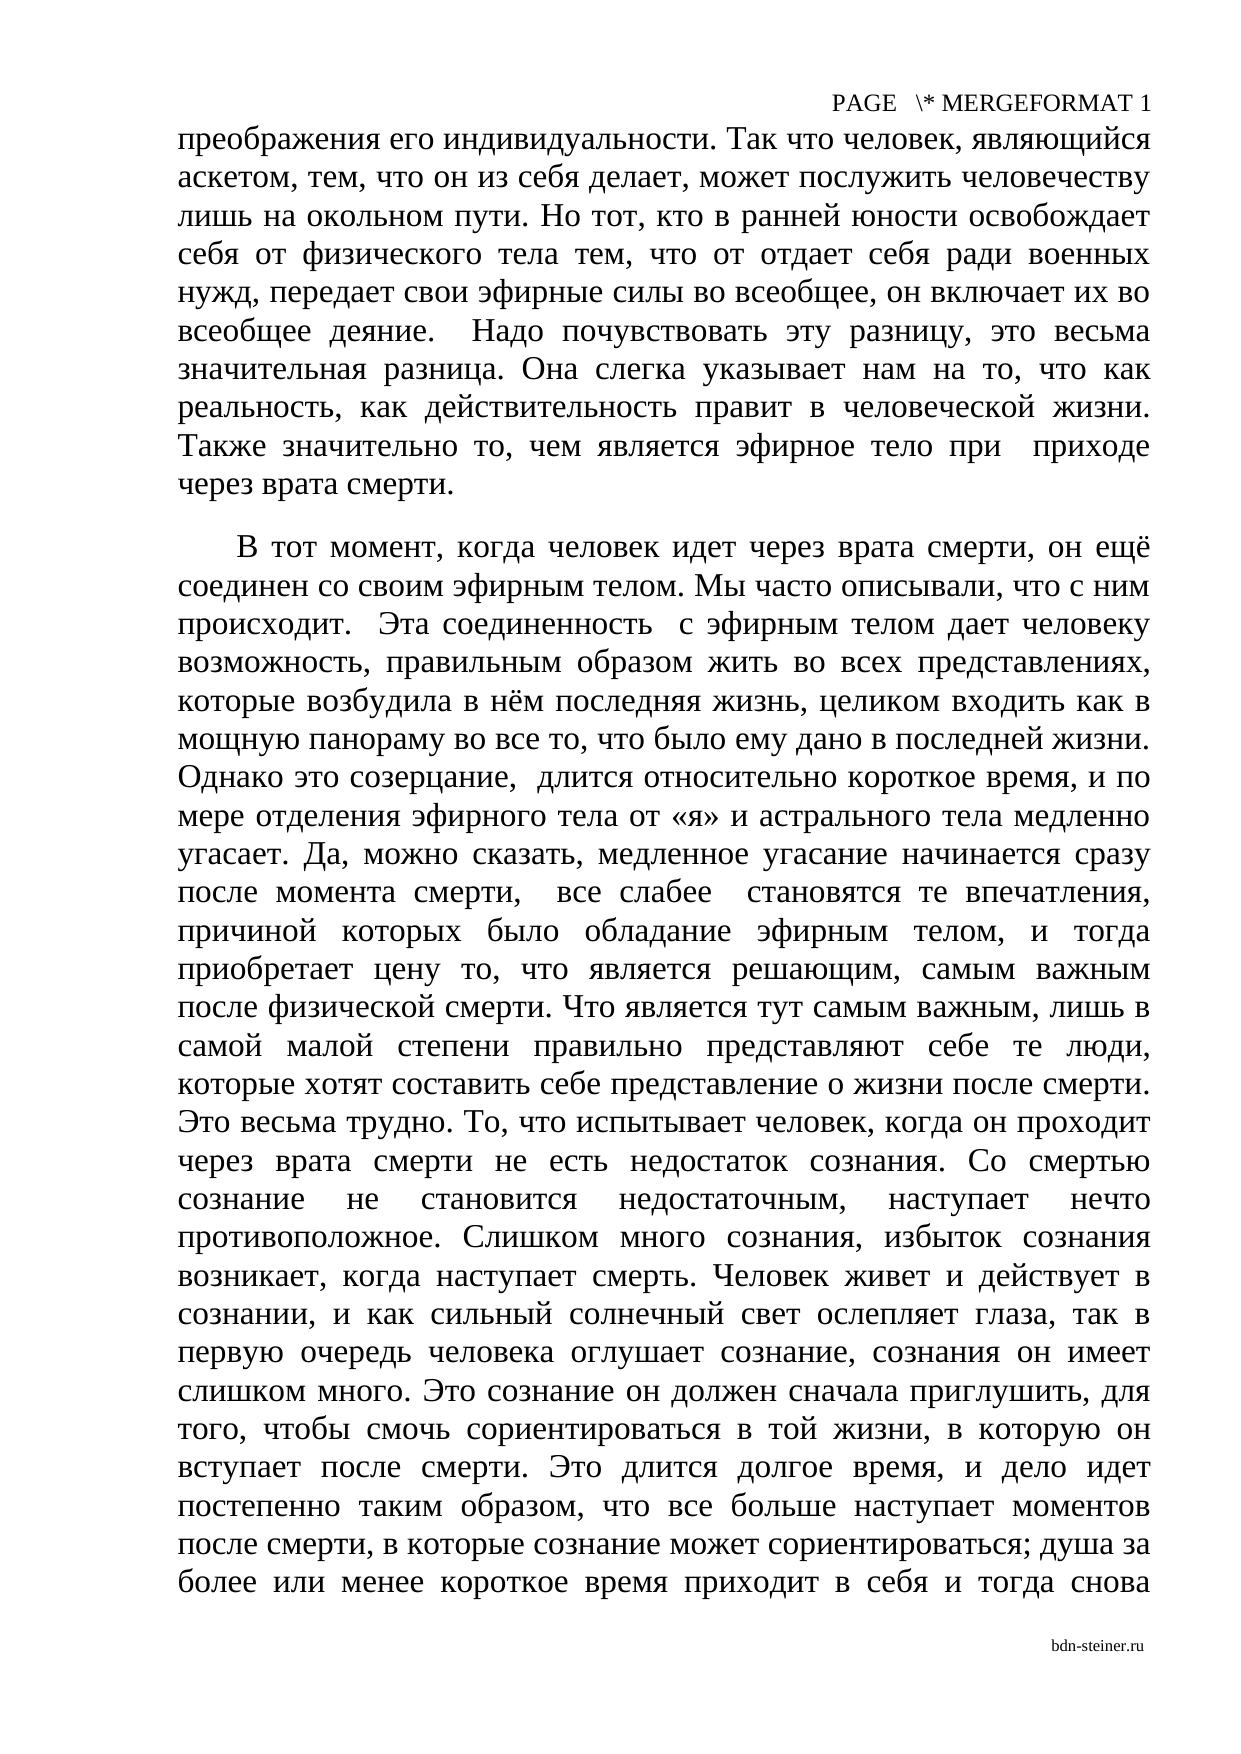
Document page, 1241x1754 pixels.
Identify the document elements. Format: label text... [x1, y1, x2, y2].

text преображения его индивидуальности. Так что человек, являющийся аскетом, тем, что он из себя делает, может послужить человечеству лишь на окольном пути. Но тот, кто в ранней юности освобождает себя от физического тела тем, что от отдает себя ради военных нужд, передает свои эфирные силы во всеобщее, он включает их во всеобщее деяние. Надо почувствовать эту разницу, это весьма значительная разница. Она слегка указывает нам на то, что как реальность, как действительность правит в человеческой жизни. Также значительно то, чем является эфирное тело при приходе через врата смерти. [177, 118, 1152, 501]
text В тот момент, когда человек идет через врата смерти, он ещё соединен со своим эфирным телом. Мы часто описывали, что с ним происходит. Эта соединенность с эфирным телом дает человеку возможность, правильным образом жить во всех представлениях, которые возбудила в нём последняя жизнь, целиком входить как в мощную панораму во все то, что было ему дано в последней жизни. Однако это созерцание, длится относительно короткое время, и по мере отделения эфирного тела от «я» и астрального тела медленно угасает. Да, можно сказать, медленное угасание начинается сразу после момента смерти, все слабее становятся те впечатления, причиной которых было обладание эфирным телом, и тогда приобретает цену то, что является решающим, самым важным после физической смерти. Что является тут самым важным, лишь в самой малой степени правильно представляют себе те люди, которые хотят составить себе представление о жизни после смерти. Это весьма трудно. То, что испытывает человек, когда он проходит через врата смерти не есть недостаток сознания. Со смертью сознание не становится недостаточным, наступает нечто противоположное. Слишком много сознания, избыток сознания возникает, когда наступает смерть. Человек живет и действует в сознании, и как сильный солнечный свет ослепляет глаза, так в первую очередь человека оглушает сознание, сознания он имеет слишком много. Это сознание он должен сначала приглушить, для того, чтобы смочь сориентироваться в той жизни, в которую он вступает после смерти. Это длится долгое время, и дело идет постепенно таким образом, что все больше наступает моментов после смерти, в которые сознание может сориентироваться; душа за более или менее короткое время приходит в себя и тогда снова [177, 526, 1152, 1600]
